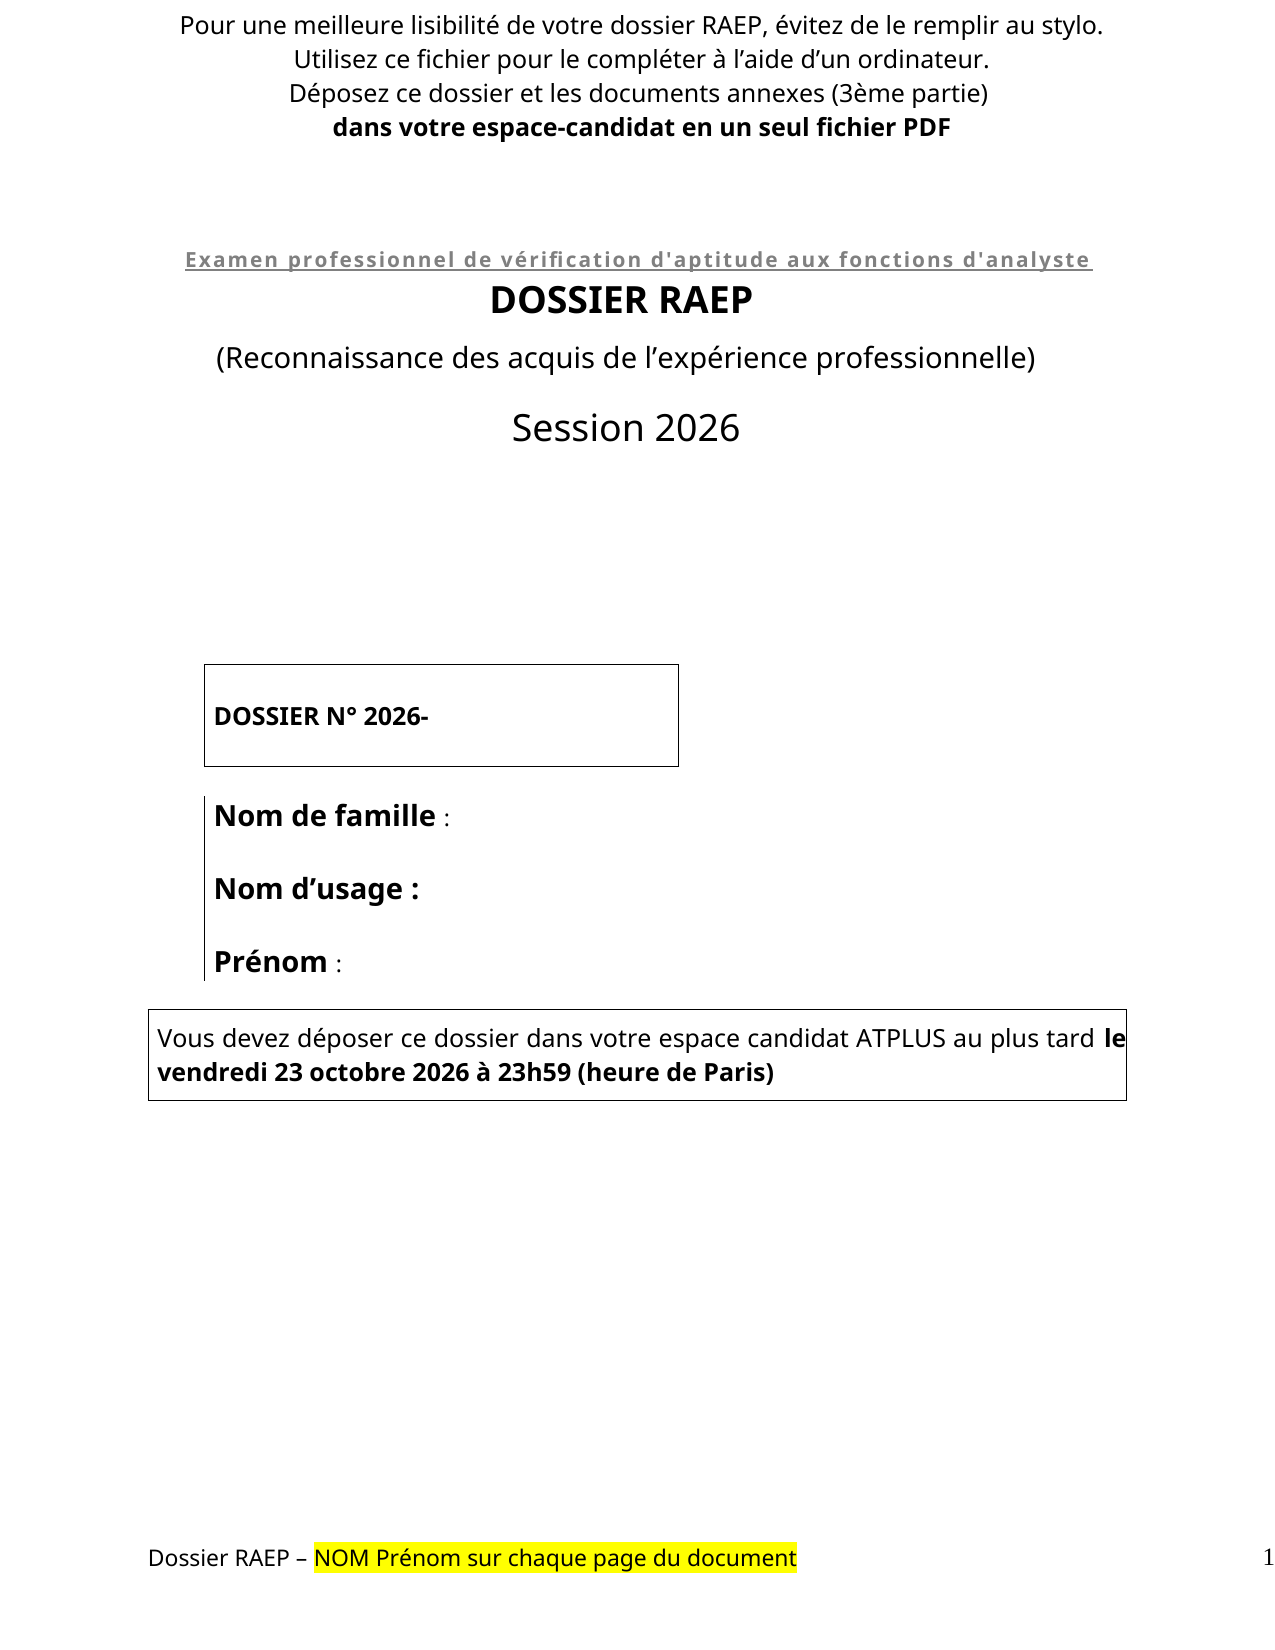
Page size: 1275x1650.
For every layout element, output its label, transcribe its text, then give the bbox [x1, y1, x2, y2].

text Vous devez déposer ce dossier dans votre espace candidat ATPLUS au plus tard le vendredi 23 octobre 2026 à 23h59 (heure de Paris) [149, 1018, 1126, 1089]
table_header DOSSIER RAEP (Reconnaissance des acquis de l’expérience professionnelle) [99, 274, 1144, 401]
text Dossier de candidature [103, 0, 1181, 162]
table_cell Session 2026 [99, 401, 1144, 477]
text dans votre espace-candidat en un seul fichier PDF [118, 110, 1166, 144]
table_header RECONNAISSANCE DES ACQUIS DE L’EXPÉRIENCE PROFESSIONNELLE [1144, 274, 1275, 401]
text DOSSIER N° 2026- [205, 696, 678, 733]
text Prénom : [205, 941, 1127, 981]
text Utilisez ce fichier pour le compléter à l’aide d’un ordinateur. [118, 42, 1166, 76]
text Déposez ce dossier et les documents annexes (3ème partie) [118, 76, 1166, 110]
text Pour une meilleure lisibilité de votre dossier RAEP, évitez de le remplir au stylo. [118, 8, 1166, 42]
text Examen professionnel de vérification d'aptitude aux fonctions d'analyste [148, 245, 1127, 274]
text Nom de famille : [205, 796, 1127, 835]
table_cell [1144, 401, 1275, 477]
text Nom d’usage : [205, 868, 1127, 908]
